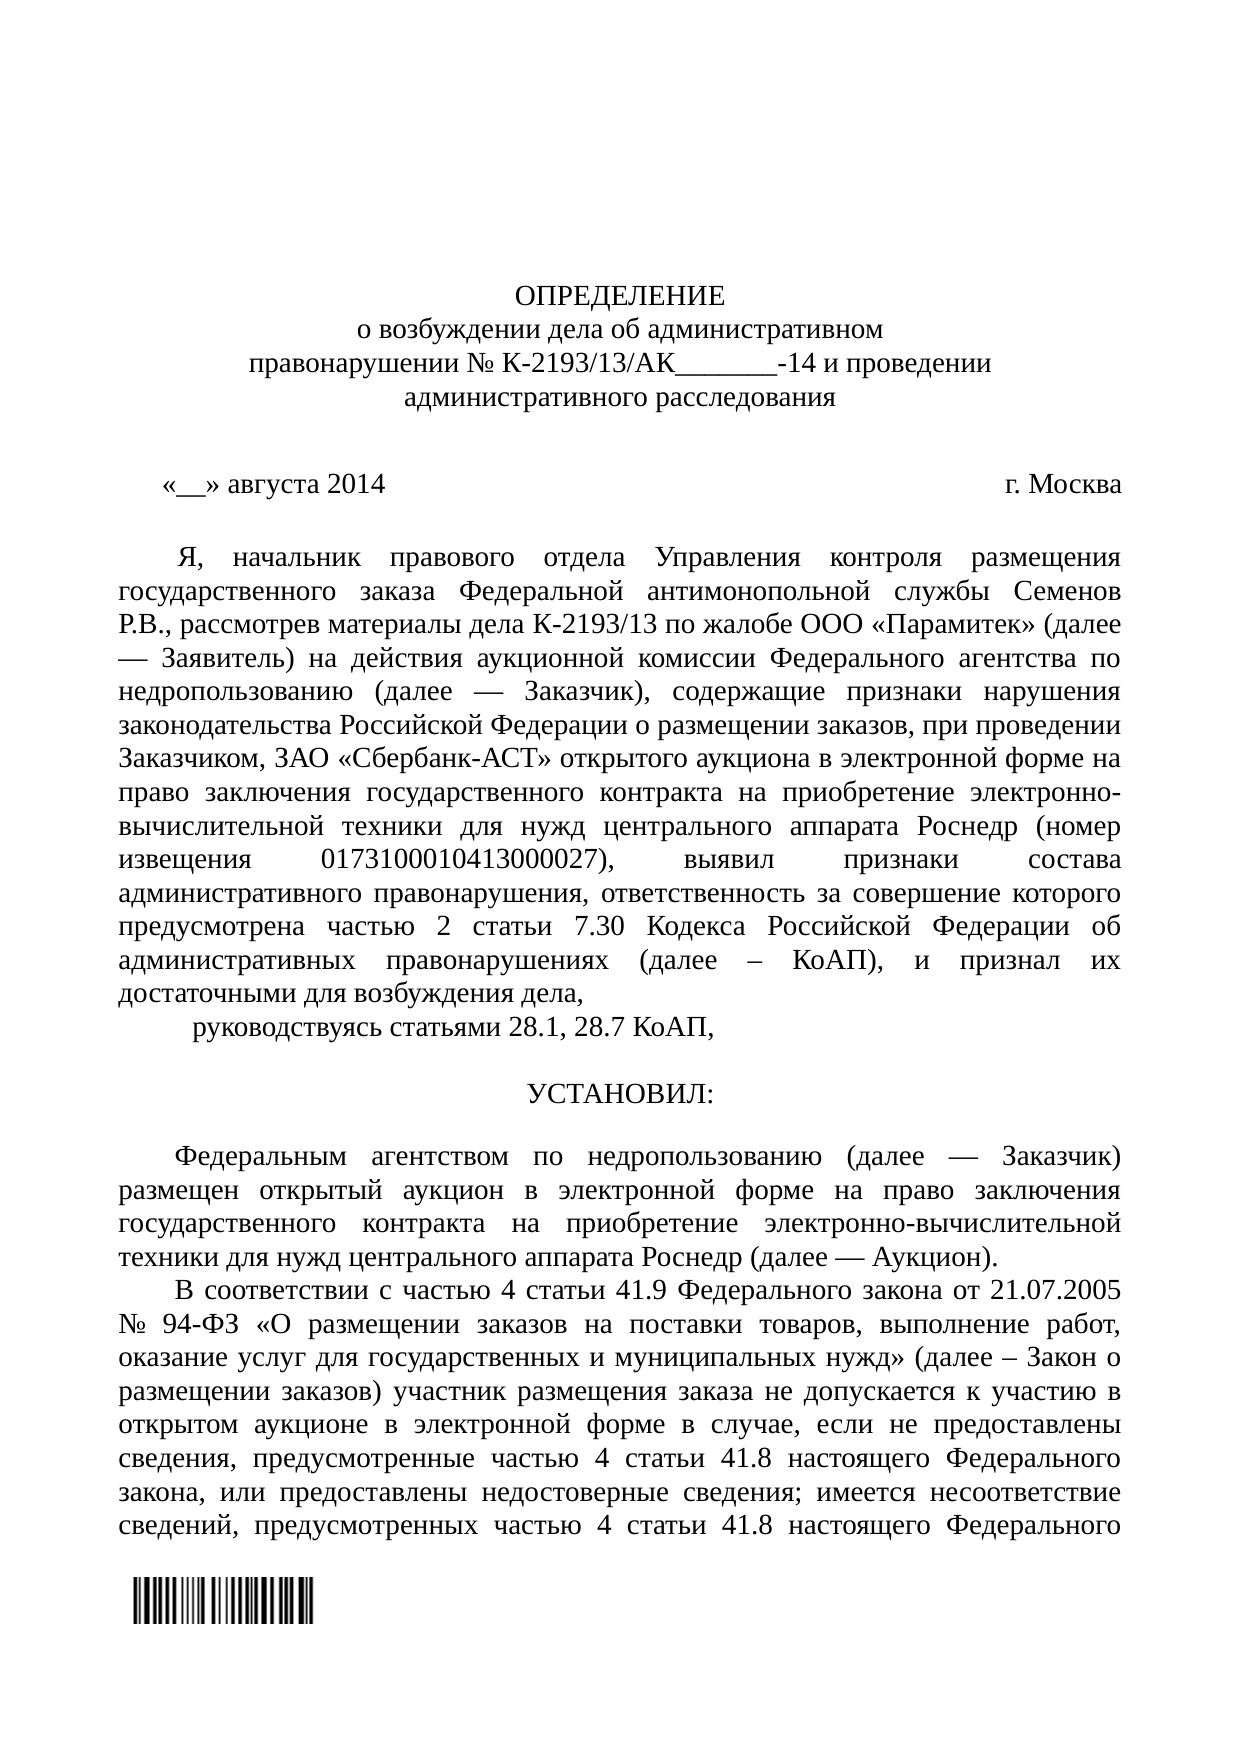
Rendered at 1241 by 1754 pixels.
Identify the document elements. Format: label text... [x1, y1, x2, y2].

text ОПРЕДЕЛЕНИЕ [118, 278, 1122, 312]
text «__» августа 2014 г. Москва [118, 467, 1122, 500]
text Я, начальник правового отдела Управления контроля размещения государственного заказа Федеральной антимонопольной службы Семенов Р.В., рассмотрев материалы дела К-2193/13 по жалобе ООО «Парамитек» (далее — Заявитель) на действия аукционной комиссии Федерального агентства по недропользованию (далее — Заказчик), содержащие признаки нарушения законодательства Российской Федерации о размещении заказов, при проведении Заказчиком, ЗАО «Сбербанк-АСТ» открытого аукциона в электронной форме на право заключения государственного контракта на приобретение электронно-вычислительной техники для нужд центрального аппарата Роснедр (номер извещения 0173100010413000027), выявил признаки состава административного правонарушения, ответственность за совершение которого предусмотрена частью 2 статьи 7.30 Кодекса Российской Федерации об административных правонарушениях (далее – КоАП), и признал их достаточными для возбуждения дела, [118, 539, 1122, 1009]
text В соответствии с частью 4 статьи 41.9 Федерального закона от 21.07.2005 № 94-ФЗ «О размещении заказов на поставки товаров, выполнение работ, оказание услуг для государственных и муниципальных нужд» (далее – Закон о размещении заказов) участник размещения заказа не допускается к участию в открытом аукционе в электронной форме в случае, если не предоставлены сведения, предусмотренные частью 4 статьи 41.8 настоящего Федерального закона, или предоставлены недостоверные сведения; имеется несоответствие сведений, предусмотренных частью 4 статьи 41.8 настоящего Федерального [118, 1272, 1122, 1541]
text административного расследования [118, 379, 1122, 412]
text правонарушении № К-2193/13/АК_______-14 и проведении [118, 345, 1122, 379]
picture [118, 1577, 331, 1624]
text руководствуясь статьями 28.1, 28.7 КоАП, [118, 1009, 1122, 1042]
text о возбуждении дела об административном [118, 312, 1122, 345]
text УСТАНОВИЛ: [118, 1076, 1122, 1109]
text Федеральным агентством по недропользованию (далее — Заказчик) размещен открытый аукцион в электронной форме на право заключения государственного контракта на приобретение электронно-вычислительной техники для нужд центрального аппарата Роснедр (далее — Аукцион). [118, 1138, 1122, 1272]
